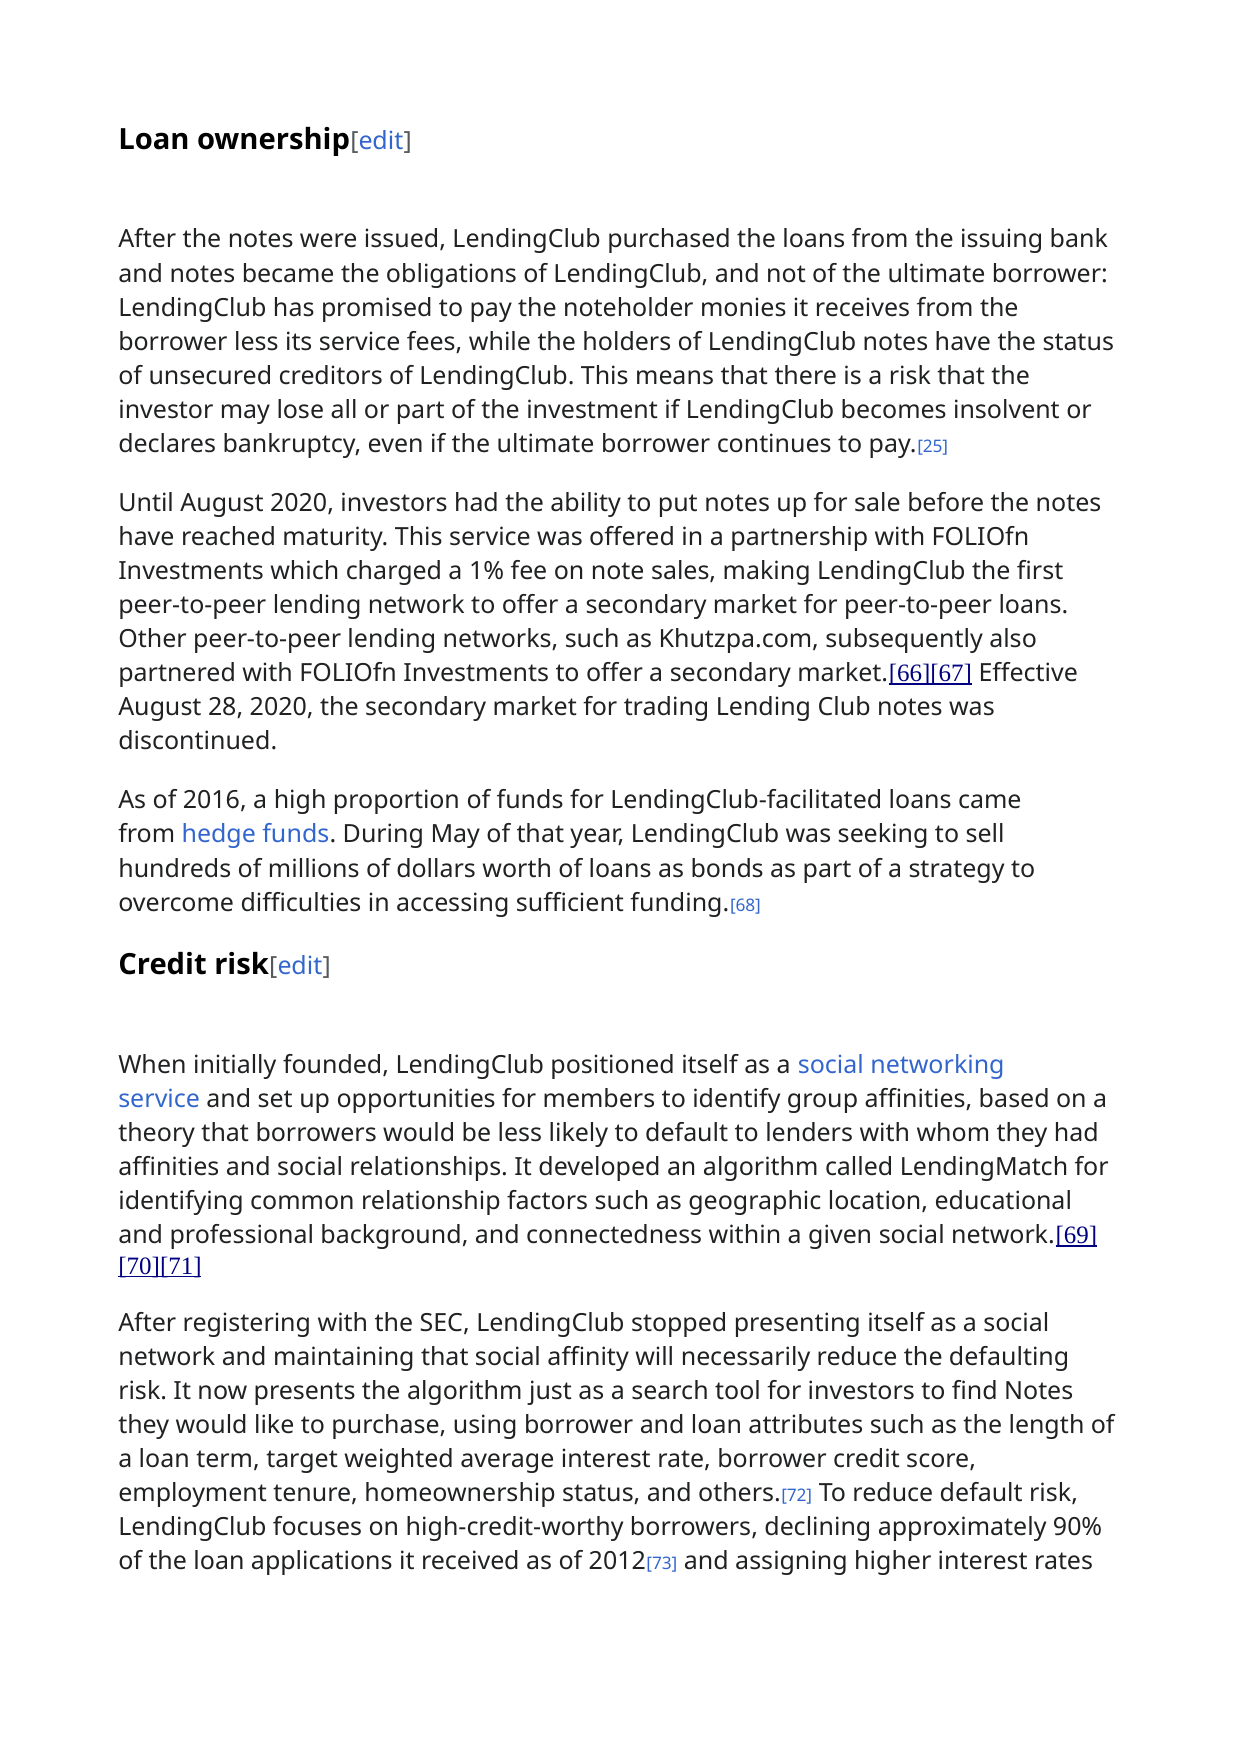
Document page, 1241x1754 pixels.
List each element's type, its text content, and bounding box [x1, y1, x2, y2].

text When initially founded, LendingClub positioned itself as a social networking service and set up opportunities for members to identify group affinities, based on a theory that borrowers would be less likely to default to lenders with whom they had affinities and social relationships. It developed an algorithm called LendingMatch for identifying common relationship factors such as geographic location, educational and professional background, and connectedness within a given social network.[69][70][71] [118, 1046, 1122, 1279]
subtitle Loan ownership[edit] [118, 118, 1122, 158]
text After the notes were issued, LendingClub purchased the loans from the issuing bank and notes became the obligations of LendingClub, and not of the ultimate borrower: LendingClub has promised to pay the noteholder monies it receives from the borrower less its service fees, while the holders of LendingClub notes have the status of unsecured creditors of LendingClub. This means that there is a risk that the investor may lose all or part of the investment if LendingClub becomes insolvent or declares bankruptcy, even if the ultimate borrower continues to pay.[25] [118, 221, 1122, 459]
text As of 2016, a high proportion of funds for LendingClub-facilitated loans came from hedge funds. During May of that year, LendingClub was seeking to sell hundreds of millions of dollars worth of loans as bonds as part of a strategy to overcome difficulties in accessing sufficient funding.[68] [118, 782, 1122, 918]
text After registering with the SEC, LendingClub stopped presenting itself as a social network and maintaining that social affinity will necessarily reduce the defaulting risk. It now presents the algorithm just as a search tool for investors to find Notes they would like to purchase, using borrower and loan attributes such as the length of a loan term, target weighted average interest rate, borrower credit score, employment tenure, homeownership status, and others.[72] To reduce default risk, LendingClub focuses on high-credit-worthy borrowers, declining approximately 90% of the loan applications it received as of 2012[73] and assigning higher interest rates [118, 1304, 1122, 1577]
text Until August 2020, investors had the ability to put notes up for sale before the notes have reached maturity. This service was offered in a partnership with FOLIOfn Investments which charged a 1% fee on note sales, making LendingClub the first peer-to-peer lending network to offer a secondary market for peer-to-peer loans. Other peer-to-peer lending networks, such as Khutzpa.com, subsequently also partnered with FOLIOfn Investments to offer a secondary market.[66][67] Effective August 28, 2020, the secondary market for trading Lending Club notes was discontinued. [118, 484, 1122, 757]
subtitle Credit risk[edit] [118, 943, 1122, 983]
